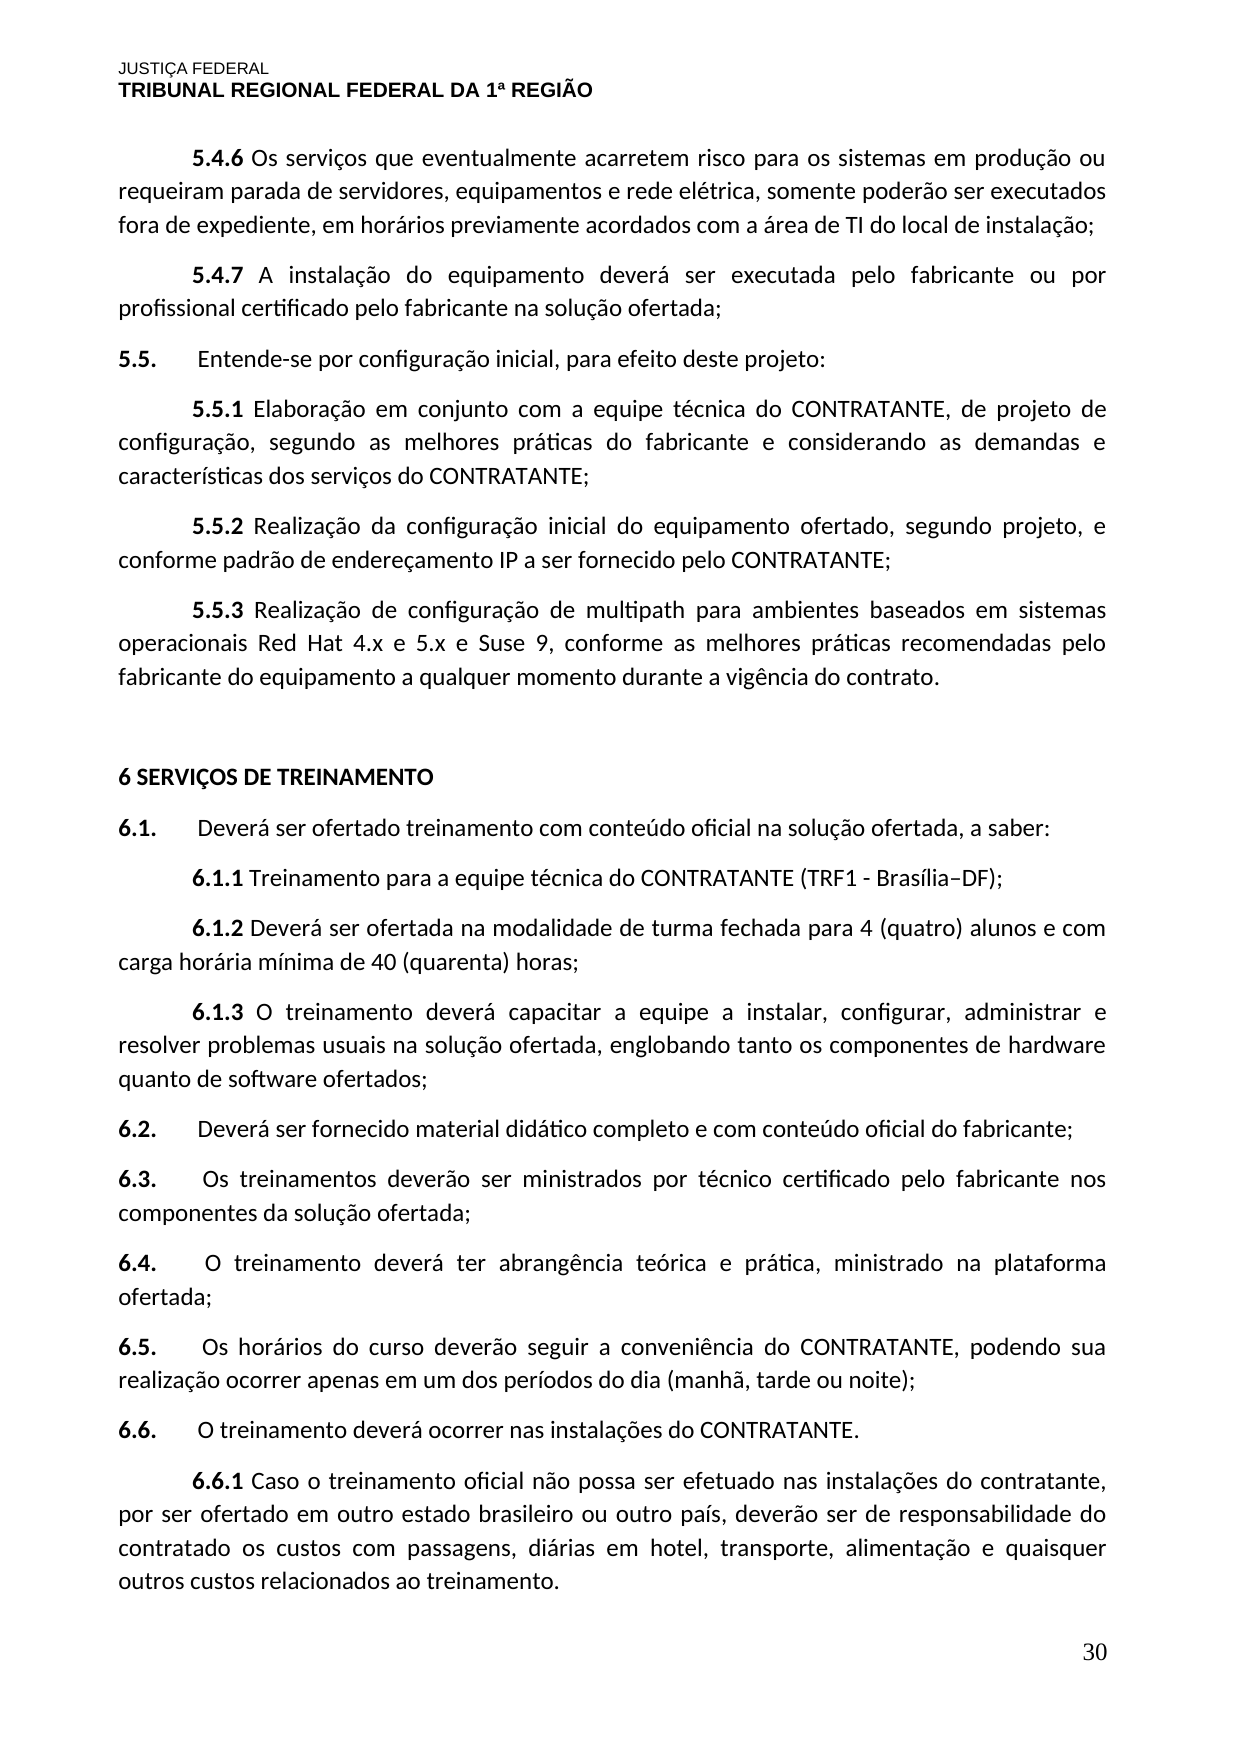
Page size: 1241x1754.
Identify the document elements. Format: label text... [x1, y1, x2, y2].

text 6.1. Deverá ser ofertado treinamento com conteúdo oficial na solução ofertada, a saber: [118, 812, 1108, 842]
text 6.4. O treinamento deverá ter abrangência teórica e prática, ministrado na plataforma ofertada; [118, 1247, 1108, 1311]
text 6.2. Deverá ser fornecido material didático completo e com conteúdo oficial do fabricante; [118, 1113, 1108, 1144]
text 6.1.2 Deverá ser ofertada na modalidade de turma fechada para 4 (quatro) alunos e com carga horária mínima de 40 (quarenta) horas; [118, 912, 1108, 976]
text 5.5.1 Elaboração em conjunto com a equipe técnica do CONTRATANTE, de projeto de configuração, segundo as melhores práticas do fabricante e considerando as demandas e características dos serviços do CONTRATANTE; [118, 393, 1108, 491]
text 6.6. O treinamento deverá ocorrer nas instalações do CONTRATANTE. [118, 1415, 1108, 1445]
text 6 SERVIÇOS DE TREINAMENTO [118, 762, 1108, 792]
text 5.5. Entende-se por configuração inicial, para efeito deste projeto: [118, 343, 1108, 373]
text 5.4.6 Os serviços que eventualmente acarretem risco para os sistemas em produção ou requeiram parada de servidores, equipamentos e rede elétrica, somente poderão ser executados fora de expediente, em horários previamente acordados com a área de TI do local de instalação; [118, 142, 1108, 239]
text 6.1.1 Treinamento para a equipe técnica do CONTRATANTE (TRF1 - Brasília–DF); [118, 862, 1108, 892]
text 6.1.3 O treinamento deverá capacitar a equipe a instalar, configurar, administrar e resolver problemas usuais na solução ofertada, englobando tanto os componentes de hardware quanto de software ofertados; [118, 996, 1108, 1093]
text 5.5.3 Realização de configuração de multipath para ambientes baseados em sistemas operacionais Red Hat 4.x e 5.x e Suse 9, conforme as melhores práticas recomendadas pelo fabricante do equipamento a qualquer momento durante a vigência do contrato. [118, 594, 1108, 692]
text 5.4.7 A instalação do equipamento deverá ser executada pelo fabricante ou por profissional certificado pelo fabricante na solução ofertada; [118, 259, 1108, 323]
text 6.6.1 Caso o treinamento oficial não possa ser efetuado nas instalações do contratante, por ser ofertado em outro estado brasileiro ou outro país, deverão ser de responsabilidade do contratado os custos com passagens, diárias em hotel, transporte, alimentação e quaisquer outros custos relacionados ao treinamento. [118, 1465, 1108, 1596]
text 5.5.2 Realização da configuração inicial do equipamento ofertado, segundo projeto, e conforme padrão de endereçamento IP a ser fornecido pelo CONTRATANTE; [118, 510, 1108, 574]
text 6.3. Os treinamentos deverão ser ministrados por técnico certificado pelo fabricante nos componentes da solução ofertada; [118, 1163, 1108, 1227]
text 6.5. Os horários do curso deverão seguir a conveniência do CONTRATANTE, podendo sua realização ocorrer apenas em um dos períodos do dia (manhã, tarde ou noite); [118, 1331, 1108, 1395]
